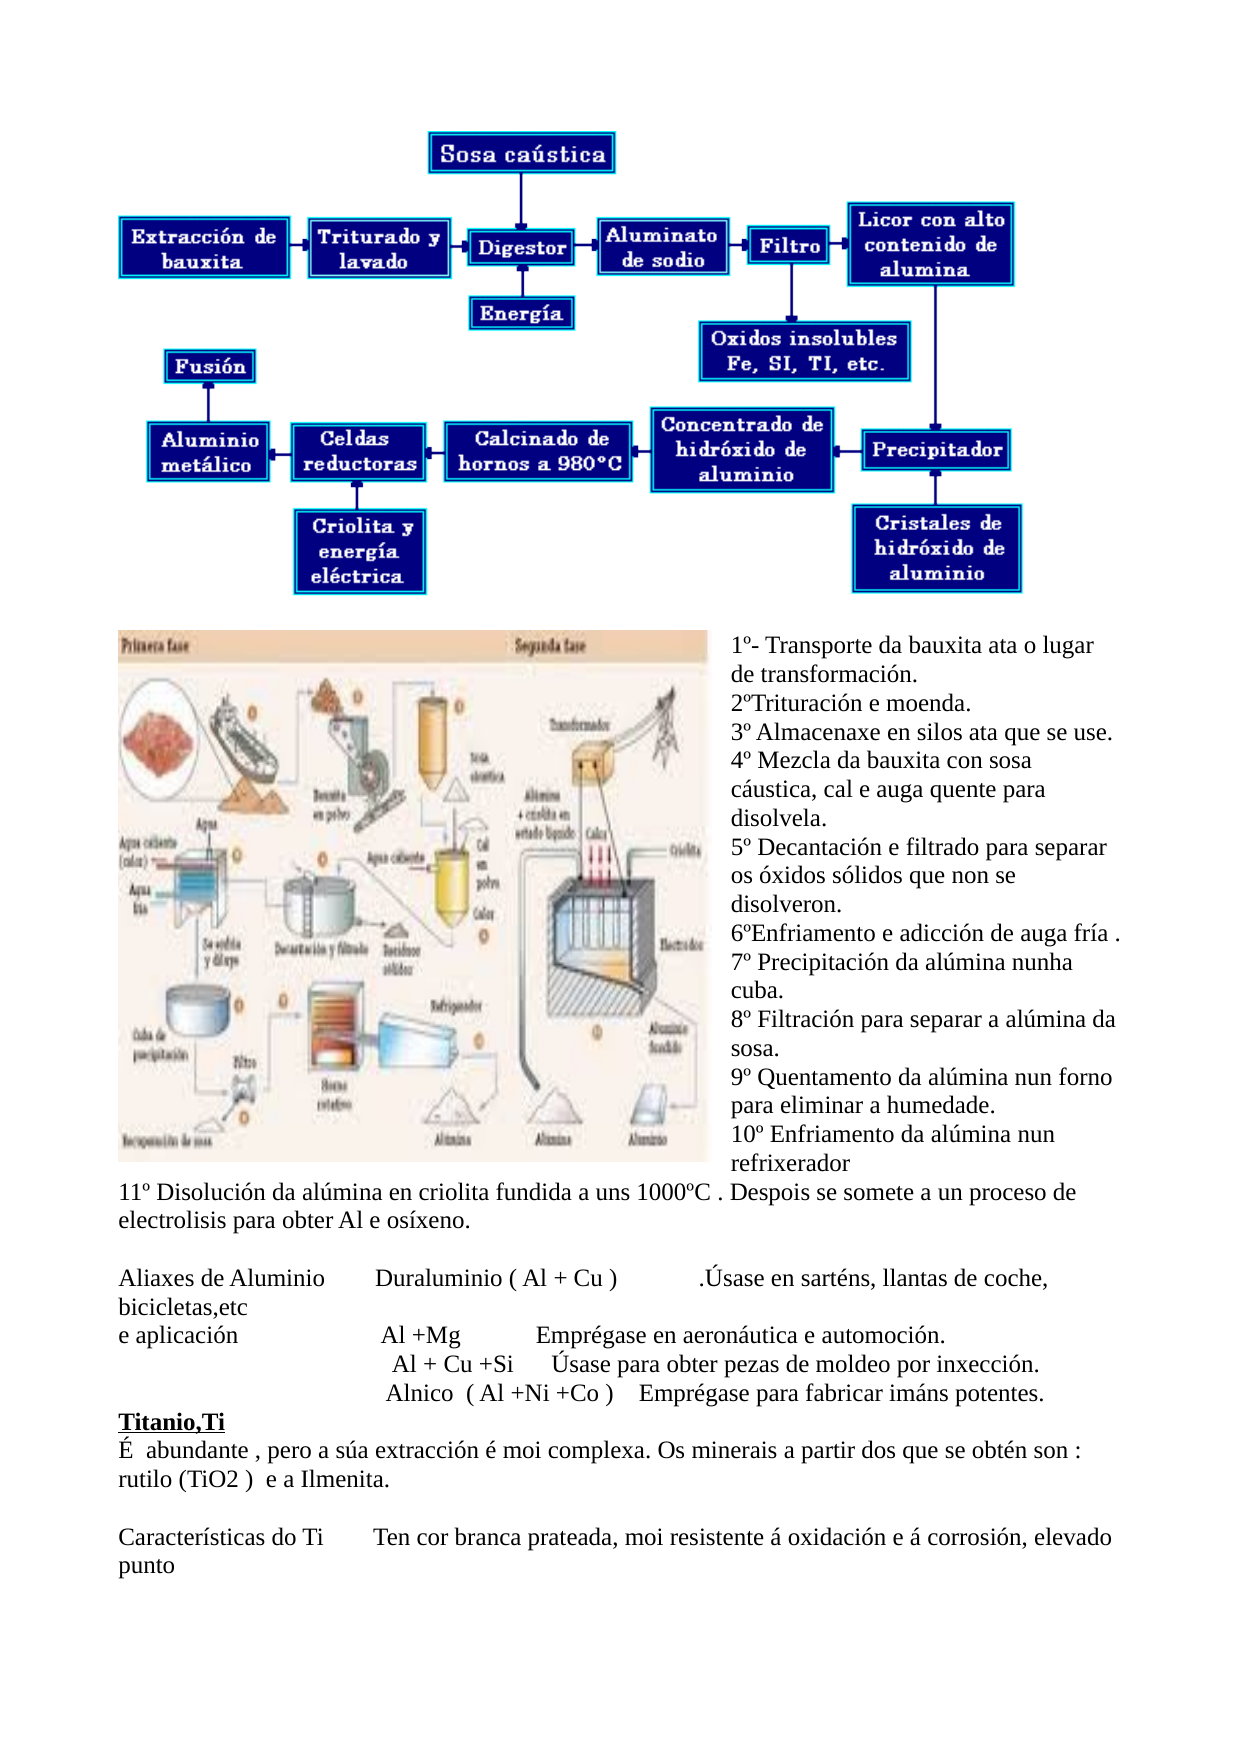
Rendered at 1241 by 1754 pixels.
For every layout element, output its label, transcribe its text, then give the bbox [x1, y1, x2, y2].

text 1º- Transporte da bauxita ata o lugar de transformación. [712, 630, 1122, 688]
text 8º Filtración para separar a alúmina da sosa. [712, 1004, 1122, 1062]
text 2ºTrituración e moenda. [712, 688, 1122, 717]
picture [118, 630, 712, 1162]
text 4º Mezcla da bauxita con sosa cáustica, cal e auga quente para disolvela. [712, 745, 1122, 832]
text 5º Decantación e filtrado para separar os óxidos sólidos que non se disolveron. [712, 832, 1122, 918]
text e aplicación Al +Mg Emprégase en aeronáutica e automoción. Al + Cu +Si Úsase para obter pezas de moldeo por inxección. [118, 1320, 1122, 1378]
text 10º Enfriamento da alúmina nun refrixerador [118, 1119, 1122, 1177]
text 11º Disolución da alúmina en criolita fundida a uns 1000ºC . Despois se somete a un proceso de electrolisis para obter Al e osíxeno. [118, 1177, 1122, 1234]
text 6ºEnfriamento e adicción de auga fría . [712, 918, 1122, 947]
text Alnico ( Al +Ni +Co ) Emprégase para fabricar imáns potentes. [118, 1378, 1122, 1407]
text Características do Ti Ten cor branca prateada, moi resistente á oxidación e á corrosión, elevado punto [118, 1522, 1122, 1579]
text 7º Precipitación da alúmina nunha cuba. [712, 947, 1122, 1004]
picture [118, 131, 1028, 602]
text Titanio,Ti [118, 1407, 1122, 1435]
text Aliaxes de Aluminio Duraluminio ( Al + Cu ) .Úsase en sarténs, llantas de coche, bicicletas,etc [118, 1263, 1122, 1320]
text É abundante , pero a súa extracción é moi complexa. Os minerais a partir dos que se obtén son : rutilo (TiO2 ) e a Ilmenita. [118, 1435, 1122, 1493]
text 9º Quentamento da alúmina nun forno para eliminar a humedade. [712, 1062, 1122, 1119]
text 3º Almacenaxe en silos ata que se use. [712, 717, 1122, 745]
